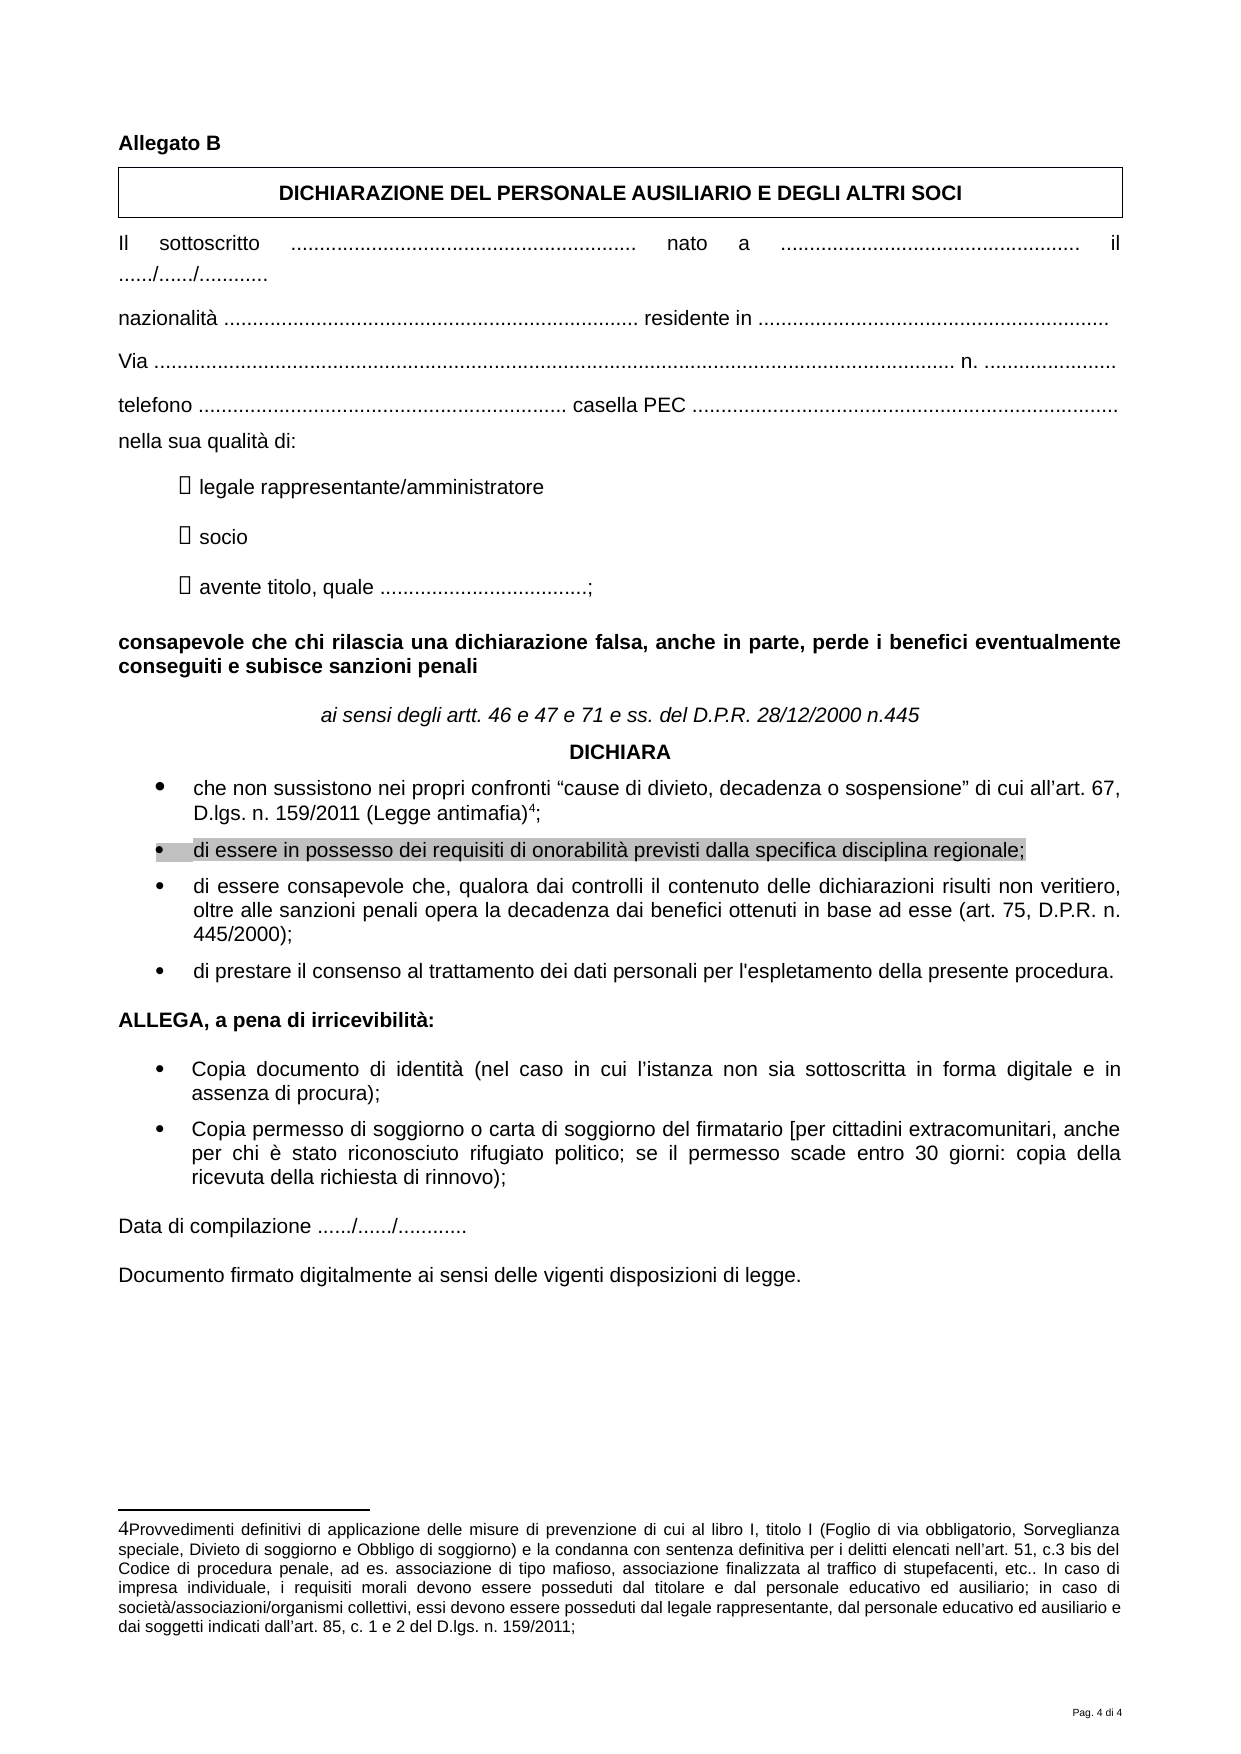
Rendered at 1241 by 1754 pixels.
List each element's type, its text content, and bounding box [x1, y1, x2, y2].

list che non sussistono nei propri confronti “cause di divieto, decadenza o sospensione” di cui all’art. 67, D.lgs. n. 159/2011 (Legge antimafia); [156, 776, 1122, 825]
text  legale rappresentante/amministratore [177, 468, 1122, 502]
text consapevole che chi rilascia una dichiarazione falsa, anche in parte, perde i benefici eventualmente conseguiti e subisce sanzioni penali [118, 630, 1122, 678]
text Documento firmato digitalmente ai sensi delle vigenti disposizioni di legge. [118, 1263, 1122, 1287]
text Via ........................................................................................................................................... n. ....................... [118, 349, 1122, 373]
text Allegato B [118, 131, 1122, 154]
text Data di compilazione ....../....../............ [118, 1214, 1122, 1238]
text ALLEGA, a pena di irricevibilità: [118, 1008, 1122, 1032]
text  socio [177, 518, 1122, 552]
list Provvedimenti definitivi di applicazione delle misure di prevenzione di cui al libro I, titolo I (Foglio di via obbligatorio, Sorveglianza speciale, Divieto di soggiorno e Obbligo di soggiorno) e la condanna con sentenza definitiva per i delitti elencati nell’art. 51, c.3 bis del Codice di procedura penale, ad es. associazione di tipo mafioso, associazione finalizzata al traffico di stupefacenti, etc.. In caso di impresa individuale, i requisiti morali devono essere posseduti dal titolare e dal personale educativo ed ausiliario; in caso di società/associazioni/organismi collettivi, essi devono essere posseduti dal legale rappresentante, dal personale educativo ed ausiliario e dai soggetti indicati dall’art. 85, c. 1 e 2 del D.lgs. n. 159/2011; [118, 1516, 1122, 1636]
list Copia permesso di soggiorno o carta di soggiorno del firmatario [per cittadini extracomunitari, anche per chi è stato riconosciuto rifugiato politico; se il permesso scade entro 30 giorni: copia della ricevuta della richiesta di rinnovo); [156, 1117, 1122, 1189]
list di prestare il consenso al trattamento dei dati personali per l'espletamento della presente procedura. [156, 958, 1122, 983]
list di essere in possesso dei requisiti di onorabilità previsti dalla specifica disciplina regionale; [156, 837, 1122, 862]
text  avente titolo, quale ....................................; [177, 568, 1122, 602]
text nazionalità ........................................................................ residente in ............................................................. [118, 305, 1122, 329]
list di essere consapevole che, qualora dai controlli il contenuto delle dichiarazioni risulti non veritiero, oltre alle sanzioni penali opera la decadenza dai benefici ottenuti in base ad esse (art. 75, D.P.R. n. 445/2000); [156, 874, 1122, 946]
text nella sua qualità di: [118, 429, 1122, 453]
table_header DICHIARAZIONE DEL PERSONALE AUSILIARIO E DEGLI ALTRI SOCI [119, 168, 1122, 217]
text Il sottoscritto ............................................................ nato a .................................................... il ....../....../............ [118, 231, 1122, 286]
text ai sensi degli artt. 46 e 47 e 71 e ss. del D.P.R. 28/12/2000 n.445 [118, 703, 1122, 727]
text telefono ................................................................ casella PEC .......................................................................... [118, 393, 1122, 417]
subtitle DICHIARA [118, 739, 1122, 763]
list Copia documento di identità (nel caso in cui l’istanza non sia sottoscritta in forma digitale e in assenza di procura); [156, 1057, 1122, 1104]
